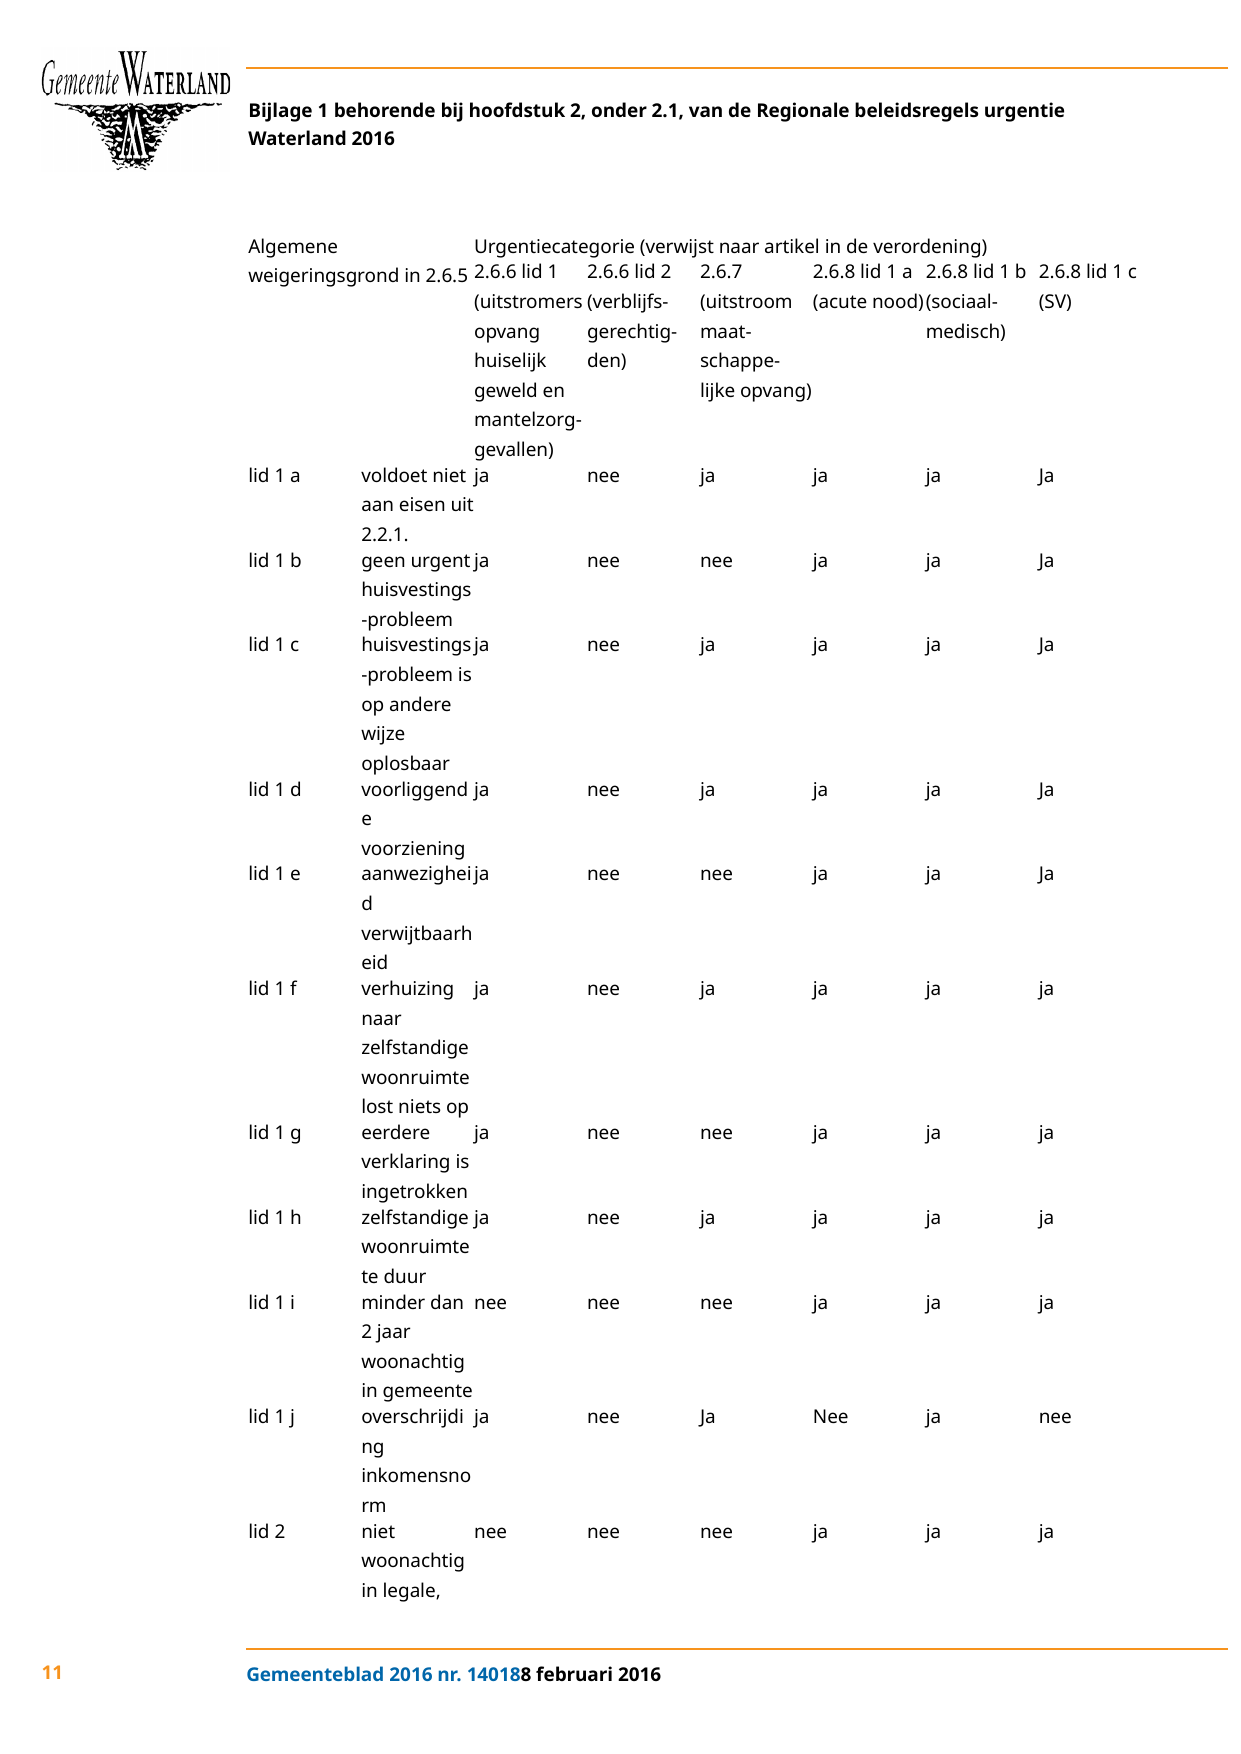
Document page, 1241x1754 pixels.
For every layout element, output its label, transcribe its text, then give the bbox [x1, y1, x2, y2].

table_cell nee [700, 547, 813, 632]
table_cell lid 1 j [248, 1404, 361, 1518]
text Bijlage 1 behorende bij hoofdstuk 2, onder 2.1, van de Regionale beleidsregels urgentie Waterland 2016 [248, 95, 1152, 152]
table_cell ja [926, 1404, 1038, 1518]
table_cell 2.6.6 lid 2 (verblijfs-gerechtig-den) [587, 259, 700, 462]
table_cell ja [700, 776, 813, 861]
table_cell nee [1039, 1404, 1152, 1518]
table_cell nee [700, 861, 813, 975]
table_cell nee [587, 547, 700, 632]
table_cell nee [587, 776, 700, 861]
table_cell nee [587, 861, 700, 975]
table_cell nee [587, 1404, 700, 1518]
table_cell Ja [1039, 462, 1152, 547]
table_cell lid 1 a [248, 462, 361, 547]
table_cell ja [1039, 1119, 1152, 1204]
table_cell ja [1039, 975, 1152, 1119]
table_header [248, 181, 398, 207]
table_cell ja [700, 975, 813, 1119]
table_cell ja [474, 462, 587, 547]
table_cell ja [813, 1518, 926, 1603]
table_cell ja [813, 632, 926, 776]
table_cell nee [587, 1119, 700, 1204]
table_cell ja [474, 1404, 587, 1518]
table_cell nee [474, 1518, 587, 1603]
table_cell nee [700, 1518, 813, 1603]
table_cell ja [926, 547, 1038, 632]
table_cell ja [926, 462, 1038, 547]
table_cell ja [1039, 1204, 1152, 1289]
table_header Urgentiecategorie (verwijst naar artikel in de verordening) [474, 233, 1152, 259]
table_cell ja [1039, 1289, 1152, 1403]
table_cell nee [587, 1518, 700, 1603]
table_cell huisvestings-probleem is op andere wijze oplosbaar [361, 632, 474, 776]
table_cell lid 1 i [248, 1289, 361, 1403]
table_cell nee [587, 632, 700, 776]
table_cell ja [474, 547, 587, 632]
table_cell ja [926, 1289, 1038, 1403]
table_cell ja [926, 1204, 1038, 1289]
table_cell niet woonachtig in legale, [361, 1518, 474, 1603]
table_cell nee [474, 1289, 587, 1403]
table_cell ja [813, 1289, 926, 1403]
table_cell Nee [813, 1404, 926, 1518]
table_cell ja [474, 776, 587, 861]
table_cell 2.6.8 lid 1 b (sociaal- medisch) [926, 259, 1038, 462]
table_cell ja [926, 632, 1038, 776]
table_cell Ja [1039, 547, 1152, 632]
table_cell nee [587, 462, 700, 547]
table_cell lid 1 b [248, 547, 361, 632]
table_cell nee [587, 1204, 700, 1289]
table_cell minder dan 2 jaar woonachtig in gemeente [361, 1289, 474, 1403]
table_cell Ja [1039, 776, 1152, 861]
table_cell zelfstandige woonruimte te duur [361, 1204, 474, 1289]
table_cell ja [926, 975, 1038, 1119]
table_cell ja [700, 462, 813, 547]
table_header [399, 181, 549, 207]
table_cell ja [926, 1119, 1038, 1204]
table_cell ja [474, 975, 587, 1119]
table_cell ja [474, 632, 587, 776]
table_cell lid 2 [248, 1518, 361, 1603]
table_cell geen urgent huisvestings-probleem [361, 547, 474, 632]
table_cell ja [813, 462, 926, 547]
table_header Algemene weigeringsgrond in 2.6.5 [248, 233, 474, 462]
table_cell ja [700, 1204, 813, 1289]
table_cell ja [813, 975, 926, 1119]
table_cell 2.6.8 lid 1 c (SV) [1039, 259, 1152, 462]
table_cell 2.6.6 lid 1 (uitstromers opvang huiselijk geweld en mantelzorg-gevallen) [474, 259, 587, 462]
table_cell ja [813, 1119, 926, 1204]
table_cell ja [813, 776, 926, 861]
table_cell nee [587, 1289, 700, 1403]
table_cell ja [813, 547, 926, 632]
table_cell ja [926, 1518, 1038, 1603]
table_cell ja [813, 1204, 926, 1289]
table_cell aanwezigheid verwijtbaarheid [361, 861, 474, 975]
table_cell ja [474, 861, 587, 975]
table_cell eerdere verklaring is ingetrokken [361, 1119, 474, 1204]
table_cell lid 1 h [248, 1204, 361, 1289]
table_cell lid 1 e [248, 861, 361, 975]
table_cell ja [474, 1204, 587, 1289]
table_cell ja [926, 776, 1038, 861]
table_cell 2.6.7 (uitstroom maat-schappe-lijke opvang) [700, 259, 813, 462]
table_cell lid 1 d [248, 776, 361, 861]
picture [41, 47, 231, 172]
table_cell ja [700, 632, 813, 776]
table_cell Ja [700, 1404, 813, 1518]
table_cell Ja [1039, 861, 1152, 975]
table_cell [248, 207, 398, 233]
table_cell lid 1 g [248, 1119, 361, 1204]
table_cell ja [474, 1119, 587, 1204]
table_cell overschrijding inkomensnorm [361, 1404, 474, 1518]
table_cell voorliggende voorziening [361, 776, 474, 861]
table_cell voldoet niet aan eisen uit 2.2.1. [361, 462, 474, 547]
table_cell ja [1039, 1518, 1152, 1603]
table_cell nee [587, 975, 700, 1119]
table_cell verhuizing naar zelfstandige woonruimte lost niets op [361, 975, 474, 1119]
table_cell nee [700, 1119, 813, 1204]
table_cell ja [813, 861, 926, 975]
table_cell lid 1 f [248, 975, 361, 1119]
table_cell ja [926, 861, 1038, 975]
table_cell lid 1 c [248, 632, 361, 776]
table_cell nee [700, 1289, 813, 1403]
table_cell 2.6.8 lid 1 a (acute nood) [813, 259, 926, 462]
table_cell Ja [1039, 632, 1152, 776]
